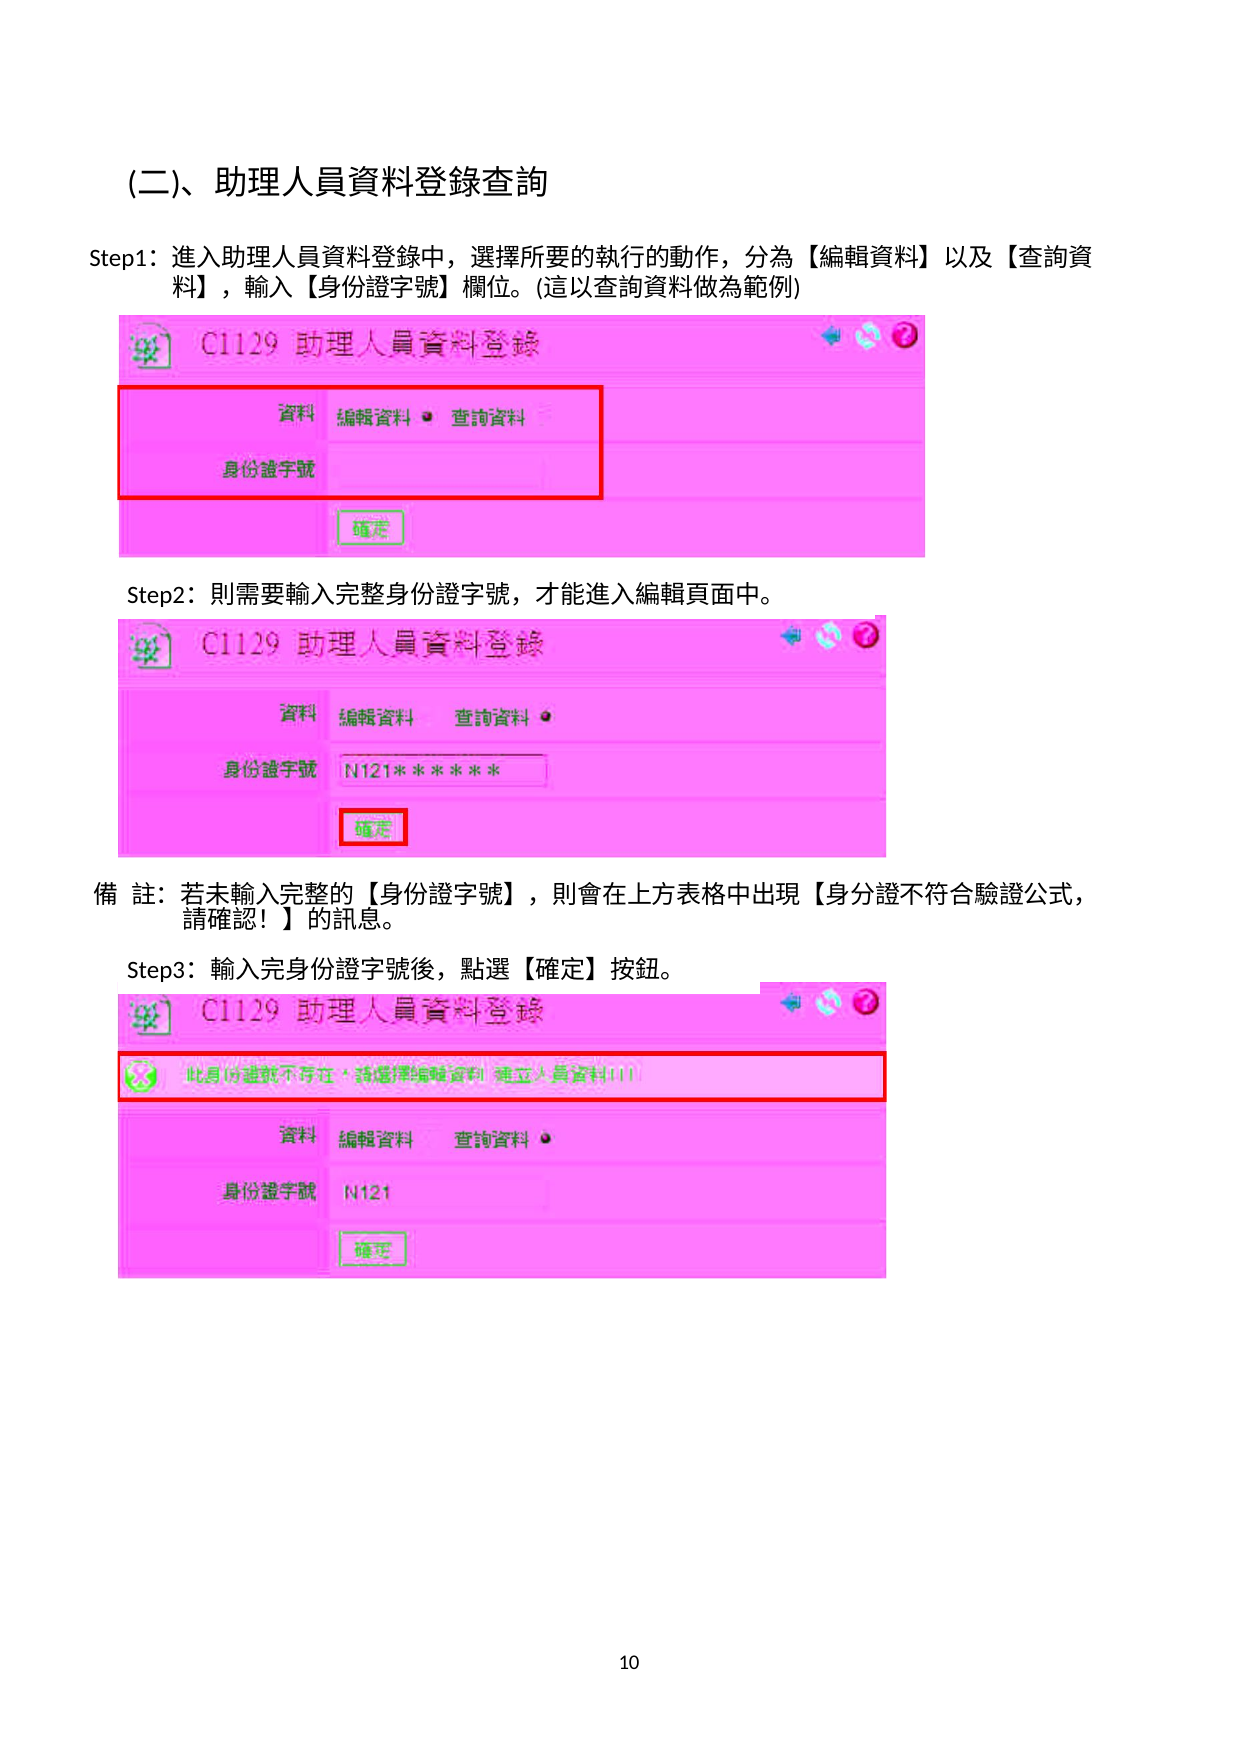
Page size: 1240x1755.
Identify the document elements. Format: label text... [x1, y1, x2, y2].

picture [117, 315, 926, 558]
text Step3：輸入完身份證字號後，點選【確定】按鈕。 [127, 954, 751, 985]
text (二)、助理人員資料登錄查詢 [127, 162, 592, 202]
text 備 註：若未輸入完整的【身份證字號】，則會在上方表格中出現【身分證不符合驗證公式， [94, 883, 1231, 908]
text Step1：進入助理人員資料登錄中，選擇所要的執行的動作，分為【編輯資料】以及【查詢資 [89, 242, 1231, 272]
text 請確認！】的訊息。 [182, 908, 1231, 933]
text 10 [618, 1649, 653, 1674]
text 料】，輸入【身份證字號】欄位。(這以查詢資料做為範例) [172, 272, 1231, 303]
picture [117, 982, 887, 1279]
text Step2：則需要輸入完整身份證字號，才能進入編輯頁面中。 [127, 579, 866, 610]
picture [118, 615, 887, 858]
